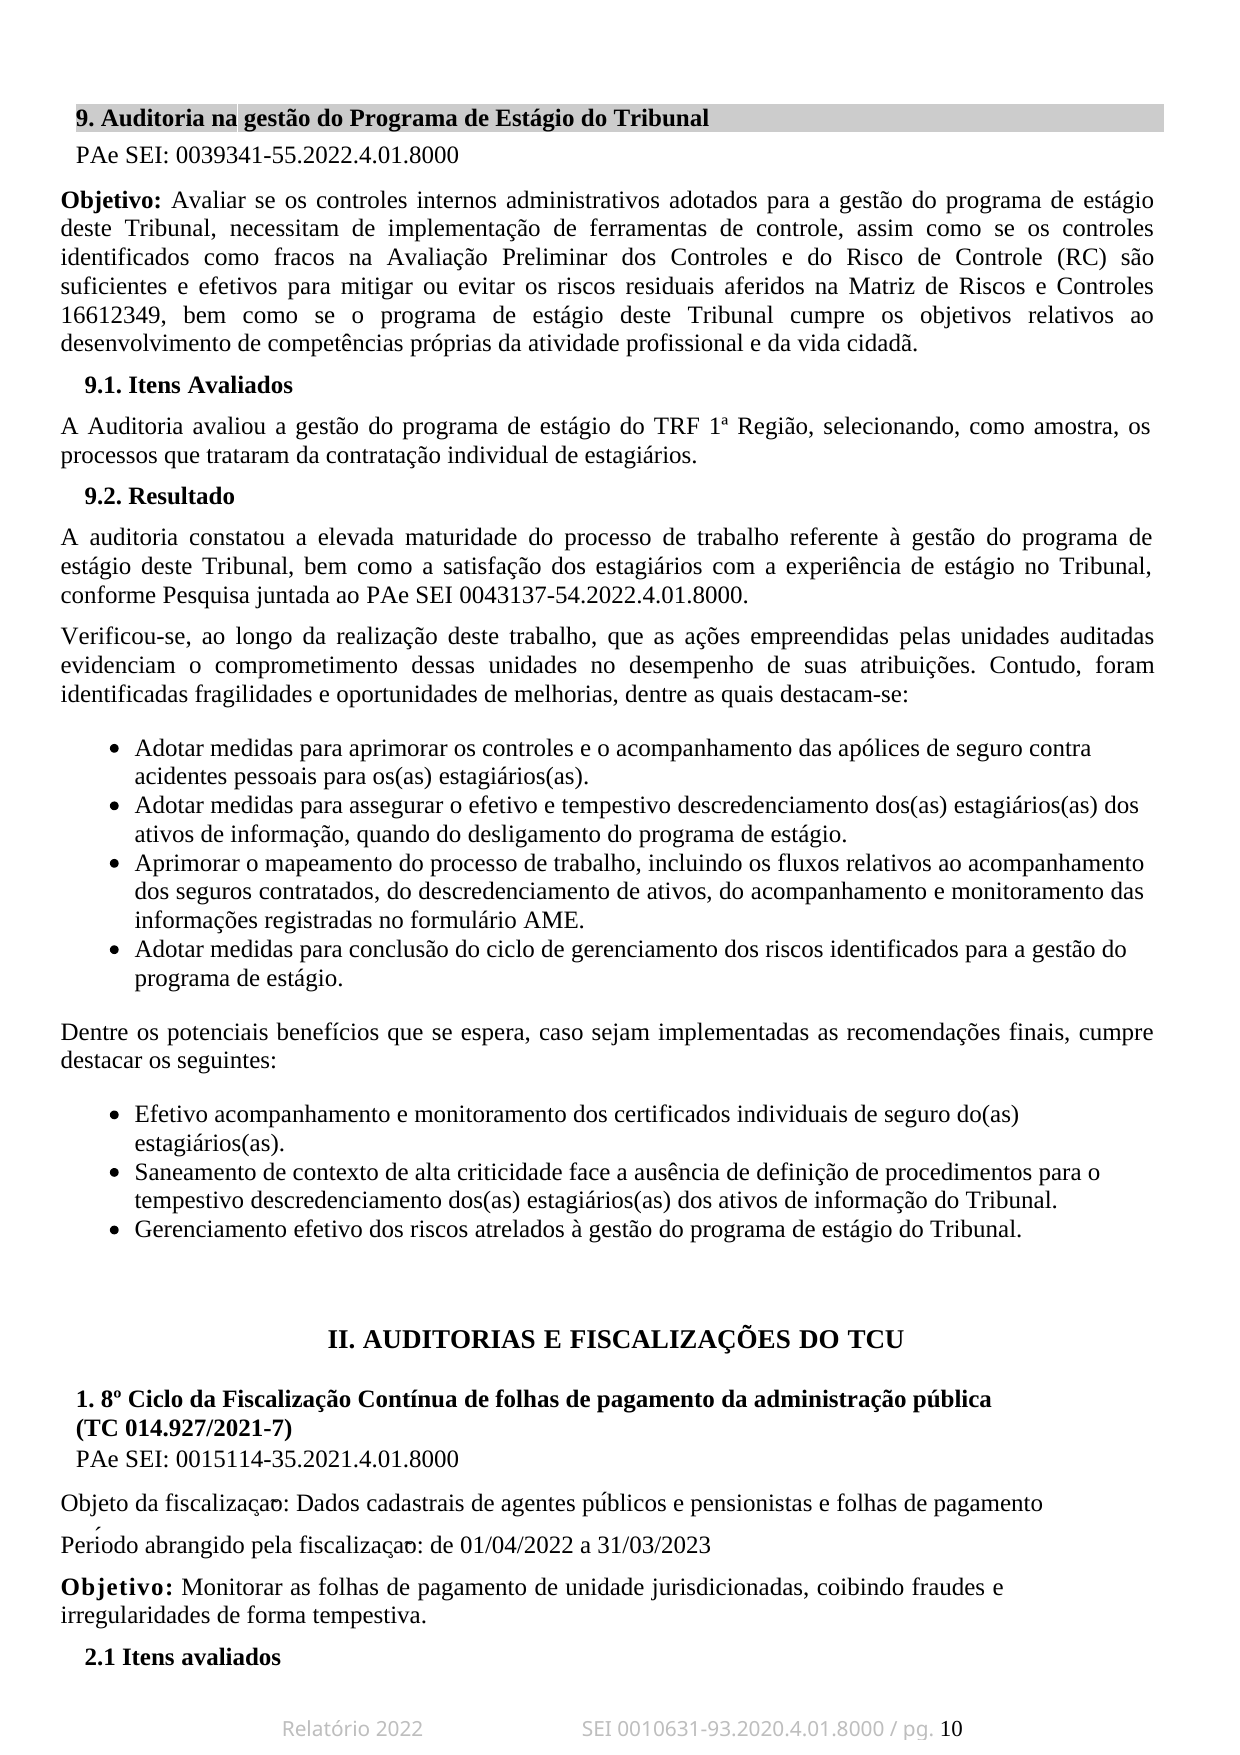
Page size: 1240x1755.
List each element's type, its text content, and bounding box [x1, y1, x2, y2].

list Auditoria na gestão do Programa de Estágio do Tribunal [76, 103, 1181, 132]
text PAe SEI: 0039341-55.2022.4.01.8000 [76, 140, 1181, 168]
text Aprimorar o mapeamento do processo de trabalho, incluindo os fluxos relativos ao acompanhamento dos seguros contratados, do descredenciamento de ativos, do acompanhamento e monitoramento das informações registradas no formulário AME. [134, 848, 1145, 934]
text PAe SEI: 0015114-35.2021.4.01.8000 [76, 1388, 1181, 1473]
text A auditoria constatou a elevada maturidade do processo de trabalho referente à gestão do programa de estágio deste Tribunal, bem como a satisfação dos estagiários com a experiência de estágio no Tribunal, conforme Pesquisa juntada ao PAe SEI 0043137-54.2022.4.01.8000. [60, 522, 1153, 609]
text Adotar medidas para aprimorar os controles e o acompanhamento das apólices de seguro contra acidentes pessoais para os(as) estagiários(as). [134, 733, 1094, 790]
text Objetivo: Avaliar se os controles internos administrativos adotados para a gestão do programa de estágio deste Tribunal, necessitam de implementação de ferramentas de controle, assim como se os controles identificados como fracos na Avaliação Preliminar dos Controles e do Risco de Controle (RC) são suficientes e efetivos para mitigar ou evitar os riscos residuais aferidos na Matriz de Riscos e Controles 16612349, bem como se o programa de estágio deste Tribunal cumpre os objetivos relativos ao desenvolvimento de competências próprias da atividade profissional e da vida cidadã. [60, 185, 1155, 357]
text Gerenciamento efetivo dos riscos atrelados à gestão do programa de estágio do Tribunal. [134, 1214, 1181, 1243]
list AUDITORIAS E FISCALIZAÇÕES DO TCU [327, 1323, 1181, 1355]
text A Auditoria avaliou a gestão do programa de estágio do TRF 1ª Região, selecionando, como amostra, os processos que trataram da contratação individual de estagiários. [60, 411, 1152, 469]
text Efetivo acompanhamento e monitoramento dos certificados individuais de seguro do(as) estagiários(as). [134, 1099, 1022, 1157]
text Objeto da fiscalização: Dados cadastrais de agentes públicos e pensionistas e folhas de pagamento Período abrangido pela fiscalização: de 01/04/2022 a 31/03/2023 [60, 1488, 1094, 1563]
list Itens avaliados [84, 1642, 1181, 1670]
list Resultado [84, 481, 1181, 510]
text Adotar medidas para conclusão do ciclo de gerenciamento dos riscos identificados para a gestão do programa de estágio. [134, 934, 1127, 991]
text 1. 8º Ciclo da Fiscalização Contínua de folhas de pagamento da administração pública (TC 014.927/2021-7) [76, 1384, 1041, 1442]
text Objetivo: Monitorar as folhas de pagamento de unidade jurisdicionadas, coibindo fraudes e irregularidades de forma tempestiva. [60, 1572, 1142, 1629]
text Dentre os potenciais benefícios que se espera, caso sejam implementadas as recomendações finais, cumpre destacar os seguintes: [60, 1017, 1155, 1074]
list Itens Avaliados [84, 370, 1181, 399]
text Adotar medidas para assegurar o efetivo e tempestivo descredenciamento dos(as) estagiários(as) dos ativos de informação, quando do desligamento do programa de estágio. [134, 790, 1181, 848]
text Saneamento de contexto de alta criticidade face a ausência de definição de procedimentos para o tempestivo descredenciamento dos(as) estagiários(as) dos ativos de informação do Tribunal. [134, 1157, 1103, 1214]
text Verificou-se, ao longo da realização deste trabalho, que as ações empreendidas pelas unidades auditadas evidenciam o comprometimento dessas unidades no desempenho de suas atribuições. Contudo, foram identificadas fragilidades e oportunidades de melhorias, dentre as quais destacam-se: [60, 621, 1156, 707]
